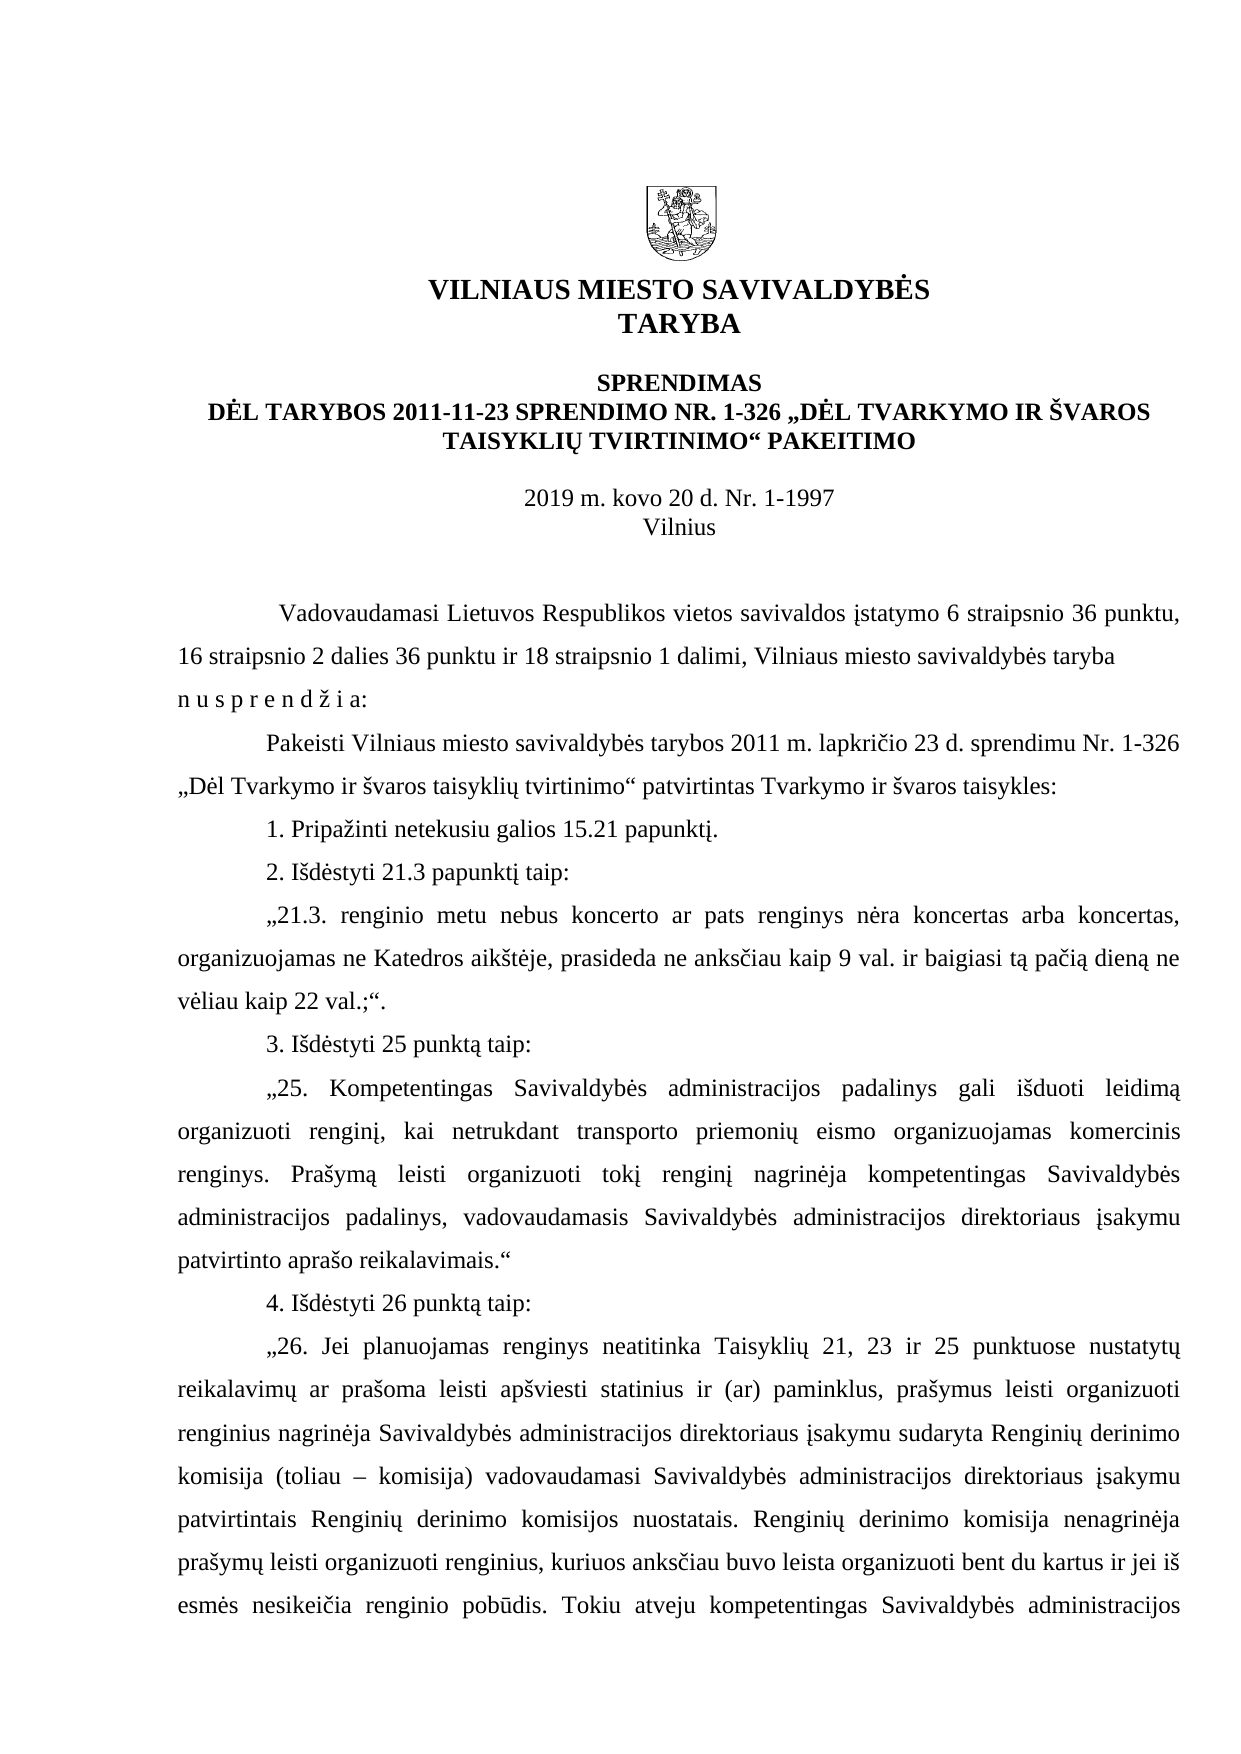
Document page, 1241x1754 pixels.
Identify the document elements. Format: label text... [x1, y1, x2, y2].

text 2019 m. kovo 20 d. Nr. 1-1997 [177, 483, 1181, 512]
text Vadovaudamasi Lietuvos Respublikos vietos savivaldos įstatymo 6 straipsnio 36 punktu, 16 straipsnio 2 dalies 36 punktu ir 18 straipsnio 1 dalimi, Vilniaus miesto savivaldybės taryba [177, 598, 1181, 670]
text 4. Išdėstyti 26 punktą taip: [177, 1288, 1181, 1317]
text SPRENDIMAS [177, 368, 1181, 397]
text DĖL TARYBOS 2011-11-23 SPRENDIMO NR. 1-326 „DĖL TVARKYMO IR ŠVAROS TAISYKLIŲ TVIRTINIMO“ PAKEITIMO [177, 397, 1181, 454]
text „25. Kompetentingas Savivaldybės administracijos padalinys gali išduoti leidimą organizuoti renginį, kai netrukdant transporto priemonių eismo organizuojamas komercinis renginys. Prašymą leisti organizuoti tokį renginį nagrinėja kompetentingas Savivaldybės administracijos padalinys, vadovaudamasis Savivaldybės administracijos direktoriaus įsakymu patvirtinto aprašo reikalavimais.“ [177, 1073, 1181, 1274]
text Pakeisti Vilniaus miesto savivaldybės tarybos 2011 m. lapkričio 23 d. sprendimu Nr. 1-326 „Dėl Tvarkymo ir švaros taisyklių tvirtinimo“ patvirtintas Tvarkymo ir švaros taisykles: [177, 728, 1181, 799]
text 1. Pripažinti netekusiu galios 15.21 papunktį. [177, 814, 1181, 843]
text „21.3. renginio metu nebus koncerto ar pats renginys nėra koncertas arba koncertas, organizuojamas ne Katedros aikštėje, prasideda ne anksčiau kaip 9 val. ir baigiasi tą pačią dieną ne vėliau kaip 22 val.;“. [177, 900, 1181, 1015]
text Vilnius [177, 512, 1181, 541]
text VILNIAUS MIESTO SAVIVALDYBĖS [177, 272, 1181, 306]
text „26. Jei planuojamas renginys neatitinka Taisyklių 21, 23 ir 25 punktuose nustatytų reikalavimų ar prašoma leisti apšviesti statinius ir (ar) paminklus, prašymus leisti organizuoti renginius nagrinėja Savivaldybės administracijos direktoriaus įsakymu sudaryta Renginių derinimo komisija (toliau – komisija) vadovaudamasi Savivaldybės administracijos direktoriaus įsakymu patvirtintais Renginių derinimo komisijos nuostatais. Renginių derinimo komisija nenagrinėja prašymų leisti organizuoti renginius, kuriuos anksčiau buvo leista organizuoti bent du kartus ir jei iš esmės nesikeičia renginio pobūdis. Tokiu atveju kompetentingas Savivaldybės administracijos [177, 1331, 1181, 1619]
text TARYBA [177, 306, 1181, 339]
text 2. Išdėstyti 21.3 papunktį taip: [177, 857, 1181, 886]
text 3. Išdėstyti 25 punktą taip: [177, 1029, 1181, 1058]
text n u s p r e n d ž i a: [177, 684, 1181, 713]
